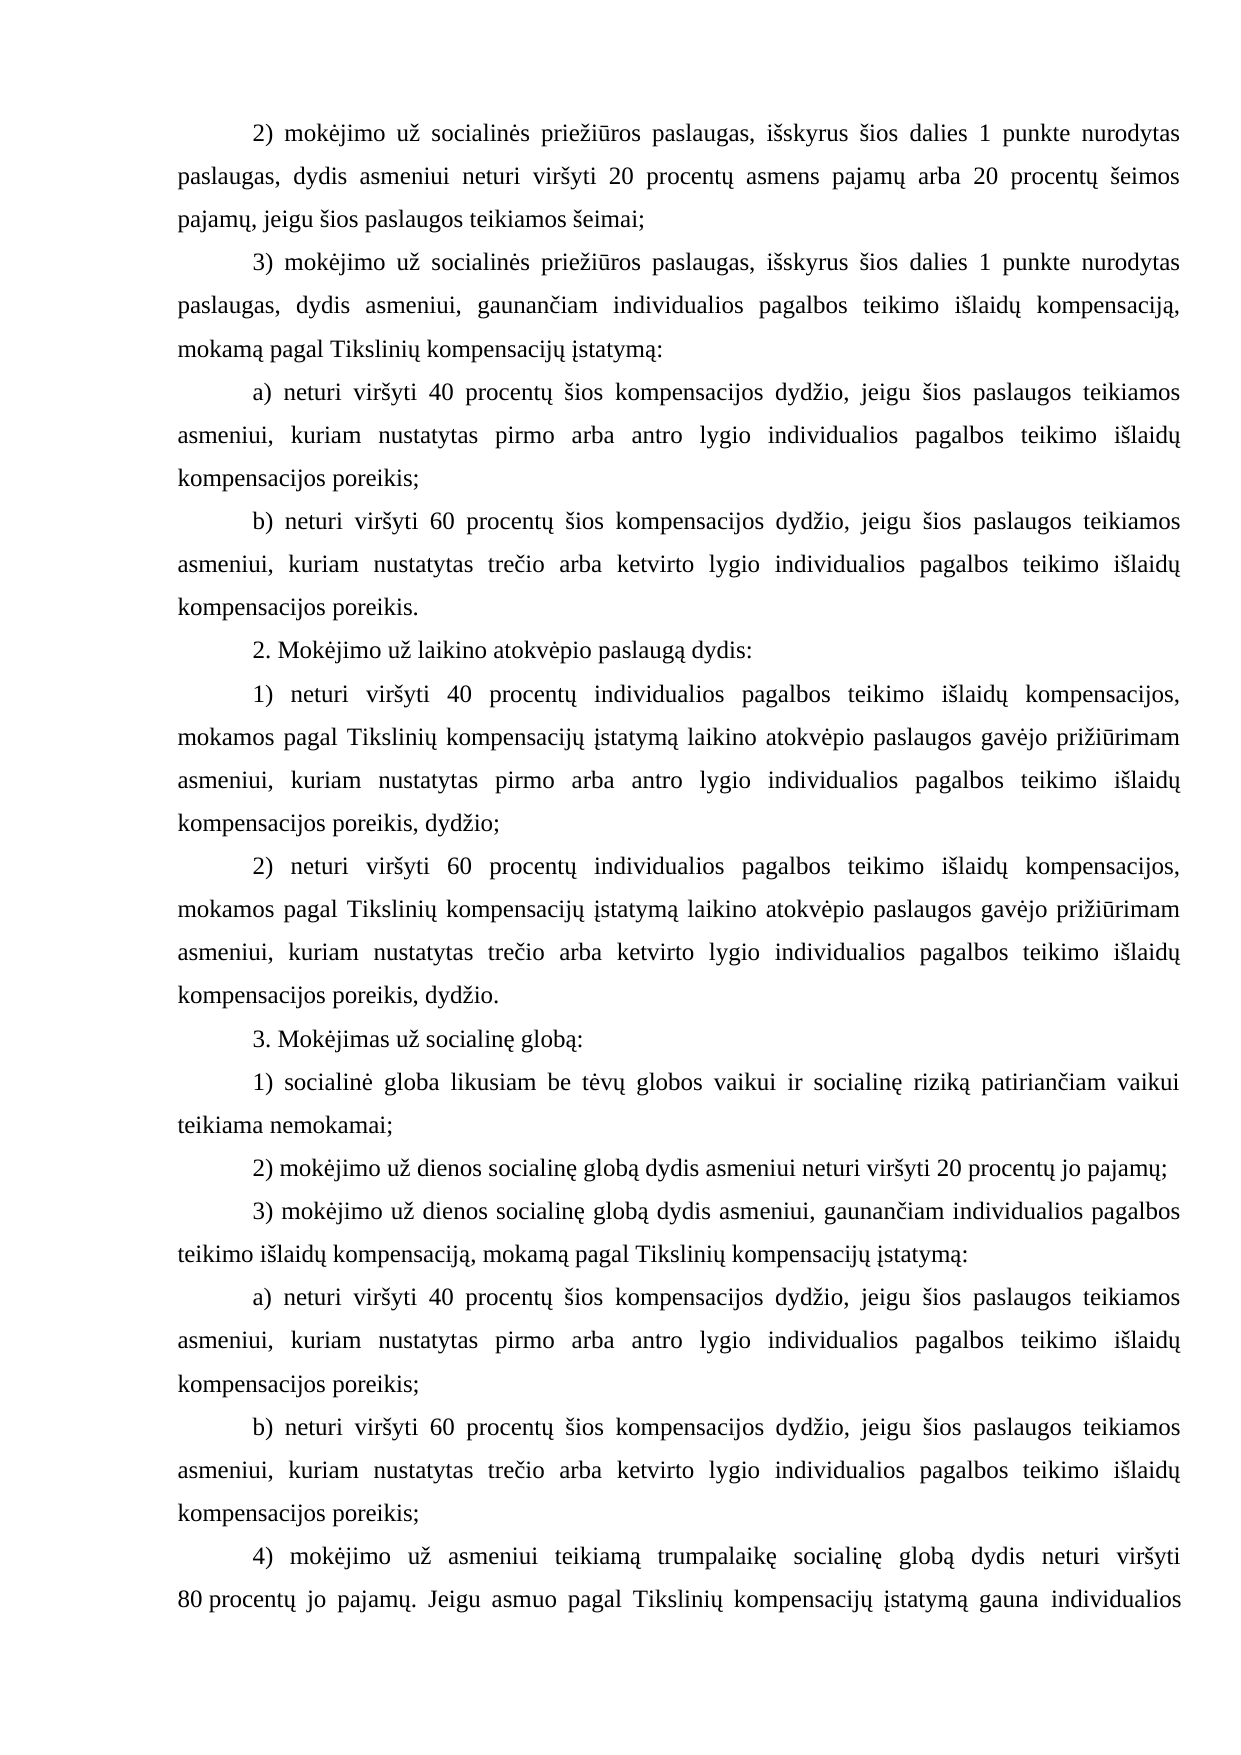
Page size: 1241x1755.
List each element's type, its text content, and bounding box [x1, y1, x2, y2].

text 2) mokėjimo už socialinės priežiūros paslaugas, išskyrus šios dalies 1 punkte nurodytas paslaugas, dydis asmeniui neturi viršyti 20 procentų asmens pajamų arba 20 procentų šeimos pajamų, jeigu šios paslaugos teikiamos šeimai; [177, 118, 1181, 233]
text 3) mokėjimo už socialinės priežiūros paslaugas, išskyrus šios dalies 1 punkte nurodytas paslaugas, dydis asmeniui, gaunančiam individualios pagalbos teikimo išlaidų kompensaciją, mokamą pagal Tikslinių kompensacijų įstatymą: [177, 247, 1181, 362]
text 1) neturi viršyti 40 procentų individualios pagalbos teikimo išlaidų kompensacijos, mokamos pagal Tikslinių kompensacijų įstatymą laikino atokvėpio paslaugos gavėjo prižiūrimam asmeniui, kuriam nustatytas pirmo arba antro lygio individualios pagalbos teikimo išlaidų kompensacijos poreikis, dydžio; [177, 679, 1181, 837]
text 2) mokėjimo už dienos socialinę globą dydis asmeniui neturi viršyti 20 procentų jo pajamų; [177, 1153, 1181, 1182]
text 3. Mokėjimas už socialinę globą: [177, 1024, 1181, 1052]
text 1) socialinė globa likusiam be tėvų globos vaikui ir socialinę riziką patiriančiam vaikui teikiama nemokamai; [177, 1067, 1181, 1139]
text 3) mokėjimo už dienos socialinę globą dydis asmeniui, gaunančiam individualios pagalbos teikimo išlaidų kompensaciją, mokamą pagal Tikslinių kompensacijų įstatymą: [177, 1196, 1181, 1268]
text 4) mokėjimo už asmeniui teikiamą trumpalaikę socialinę globą dydis neturi viršyti 80 procentų jo pajamų. Jeigu asmuo pagal Tikslinių kompensacijų įstatymą gauna individualios [177, 1541, 1181, 1613]
text a) neturi viršyti 40 procentų šios kompensacijos dydžio, jeigu šios paslaugos teikiamos asmeniui, kuriam nustatytas pirmo arba antro lygio individualios pagalbos teikimo išlaidų kompensacijos poreikis; [177, 1282, 1181, 1397]
text 2. Mokėjimo už laikino atokvėpio paslaugą dydis: [177, 636, 1181, 664]
text b) neturi viršyti 60 procentų šios kompensacijos dydžio, jeigu šios paslaugos teikiamos asmeniui, kuriam nustatytas trečio arba ketvirto lygio individualios pagalbos teikimo išlaidų kompensacijos poreikis. [177, 506, 1181, 621]
text 2) neturi viršyti 60 procentų individualios pagalbos teikimo išlaidų kompensacijos, mokamos pagal Tikslinių kompensacijų įstatymą laikino atokvėpio paslaugos gavėjo prižiūrimam asmeniui, kuriam nustatytas trečio arba ketvirto lygio individualios pagalbos teikimo išlaidų kompensacijos poreikis, dydžio. [177, 851, 1181, 1009]
text b) neturi viršyti 60 procentų šios kompensacijos dydžio, jeigu šios paslaugos teikiamos asmeniui, kuriam nustatytas trečio arba ketvirto lygio individualios pagalbos teikimo išlaidų kompensacijos poreikis; [177, 1412, 1181, 1527]
text a) neturi viršyti 40 procentų šios kompensacijos dydžio, jeigu šios paslaugos teikiamos asmeniui, kuriam nustatytas pirmo arba antro lygio individualios pagalbos teikimo išlaidų kompensacijos poreikis; [177, 377, 1181, 492]
